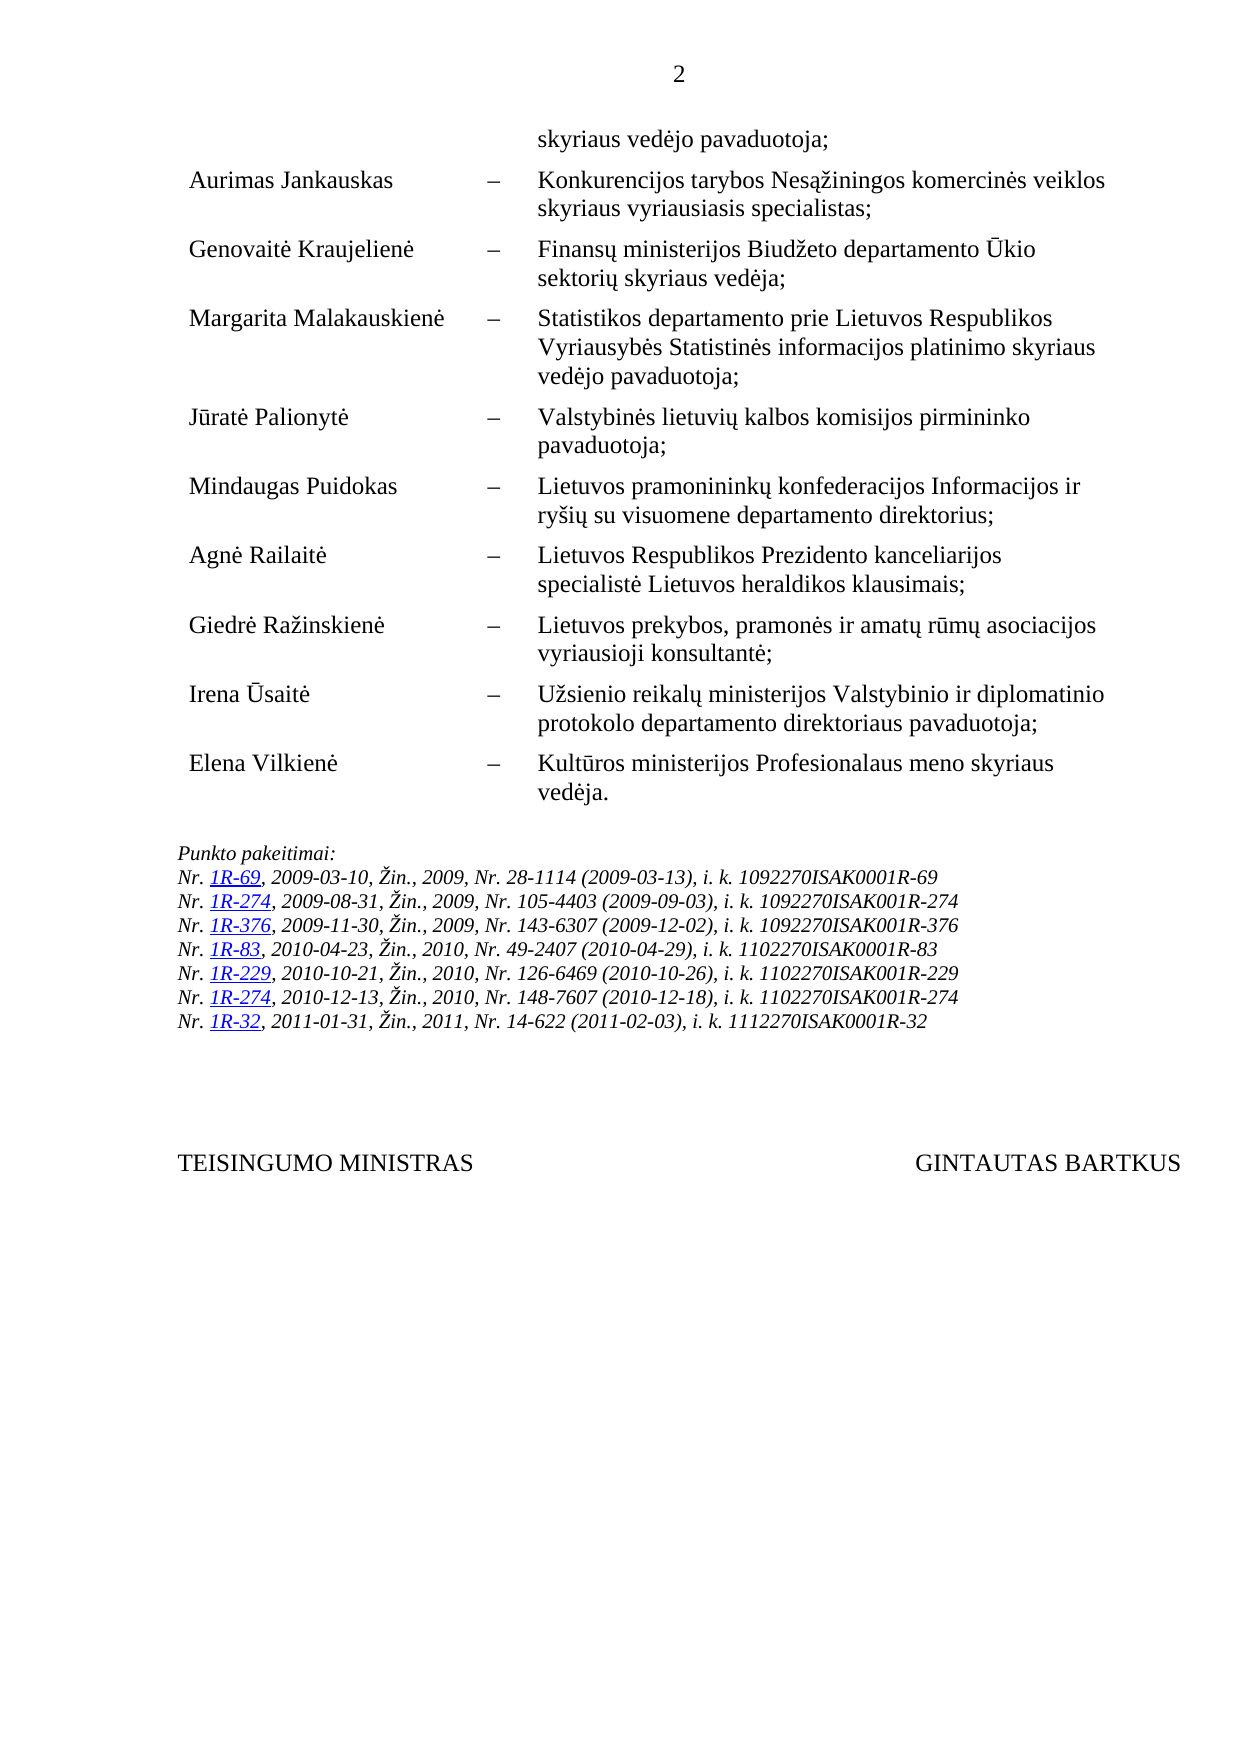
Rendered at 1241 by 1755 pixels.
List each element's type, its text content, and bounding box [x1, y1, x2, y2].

table_cell Lietuvos prekybos, pramonės ir amatų rūmų asociacijos vyriausioji konsultantė; [526, 604, 1122, 673]
table_cell Lietuvos pramonininkų konfederacijos Informacijos ir ryšių su visuomene departamento direktorius; [526, 465, 1122, 534]
table_cell skyriaus vedėjo pavaduotoja; [526, 118, 1122, 159]
table_cell Valstybinės lietuvių kalbos komisijos pirmininko pavaduotoja; [526, 396, 1122, 465]
text TEISINGUMO MINISTRAS GINTAUTAS BARTKUS [177, 1148, 1181, 1177]
table_cell – [476, 396, 526, 465]
table_cell – [476, 534, 526, 604]
table_cell Jūratė Palionytė [177, 396, 476, 465]
text Punkto pakeitimai: [177, 841, 1181, 865]
text Nr. 1R-376, 2009-11-30, Žin., 2009, Nr. 143-6307 (2009-12-02), i. k. 1092270ISAK001R-376 [177, 913, 1181, 937]
table_cell Agnė Railaitė [177, 534, 476, 604]
table_cell [476, 118, 526, 159]
table_cell Irena Ūsaitė [177, 673, 476, 742]
table_cell – [476, 228, 526, 297]
table_cell Finansų ministerijos Biudžeto departamento Ūkio sektorių skyriaus vedėja; [526, 228, 1122, 297]
table_cell Genovaitė Kraujelienė [177, 228, 476, 297]
table_cell – [476, 298, 526, 396]
table_cell – [476, 465, 526, 534]
table_cell Lietuvos Respublikos Prezidento kanceliarijos specialistė Lietuvos heraldikos klausimais; [526, 534, 1122, 604]
text Nr. 1R-229, 2010-10-21, Žin., 2010, Nr. 126-6469 (2010-10-26), i. k. 1102270ISAK001R-229 [177, 961, 1181, 985]
table_cell [177, 118, 476, 159]
table_cell Užsienio reikalų ministerijos Valstybinio ir diplomatinio protokolo departamento direktoriaus pavaduotoja; [526, 673, 1122, 742]
text Nr. 1R-69, 2009-03-10, Žin., 2009, Nr. 28-1114 (2009-03-13), i. k. 1092270ISAK0001R-69 [177, 865, 1181, 889]
table_cell Statistikos departamento prie Lietuvos Respublikos Vyriausybės Statistinės informacijos platinimo skyriaus vedėjo pavaduotoja; [526, 298, 1122, 396]
text Nr. 1R-32, 2011-01-31, Žin., 2011, Nr. 14-622 (2011-02-03), i. k. 1112270ISAK0001R-32 [177, 1009, 1181, 1033]
table_cell Elena Vilkienė [177, 743, 476, 812]
table_cell – [476, 159, 526, 228]
table_cell Konkurencijos tarybos Nesąžiningos komercinės veiklos skyriaus vyriausiasis specialistas; [526, 159, 1122, 228]
text Nr. 1R-83, 2010-04-23, Žin., 2010, Nr. 49-2407 (2010-04-29), i. k. 1102270ISAK0001R-83 [177, 937, 1181, 961]
table_cell – [476, 673, 526, 742]
table_cell – [476, 604, 526, 673]
table_cell Margarita Malakauskienė [177, 298, 476, 396]
text Nr. 1R-274, 2010-12-13, Žin., 2010, Nr. 148-7607 (2010-12-18), i. k. 1102270ISAK001R-274 [177, 985, 1181, 1009]
table_cell Giedrė Ražinskienė [177, 604, 476, 673]
table_cell Kultūros ministerijos profesionalaus meno skyriaus vedėja. [526, 743, 1122, 812]
table_cell Mindaugas Puidokas [177, 465, 476, 534]
table_cell Aurimas Jankauskas [177, 159, 476, 228]
text Nr. 1R-274, 2009-08-31, Žin., 2009, Nr. 105-4403 (2009-09-03), i. k. 1092270ISAK001R-274 [177, 889, 1181, 913]
table_cell – [476, 743, 526, 812]
